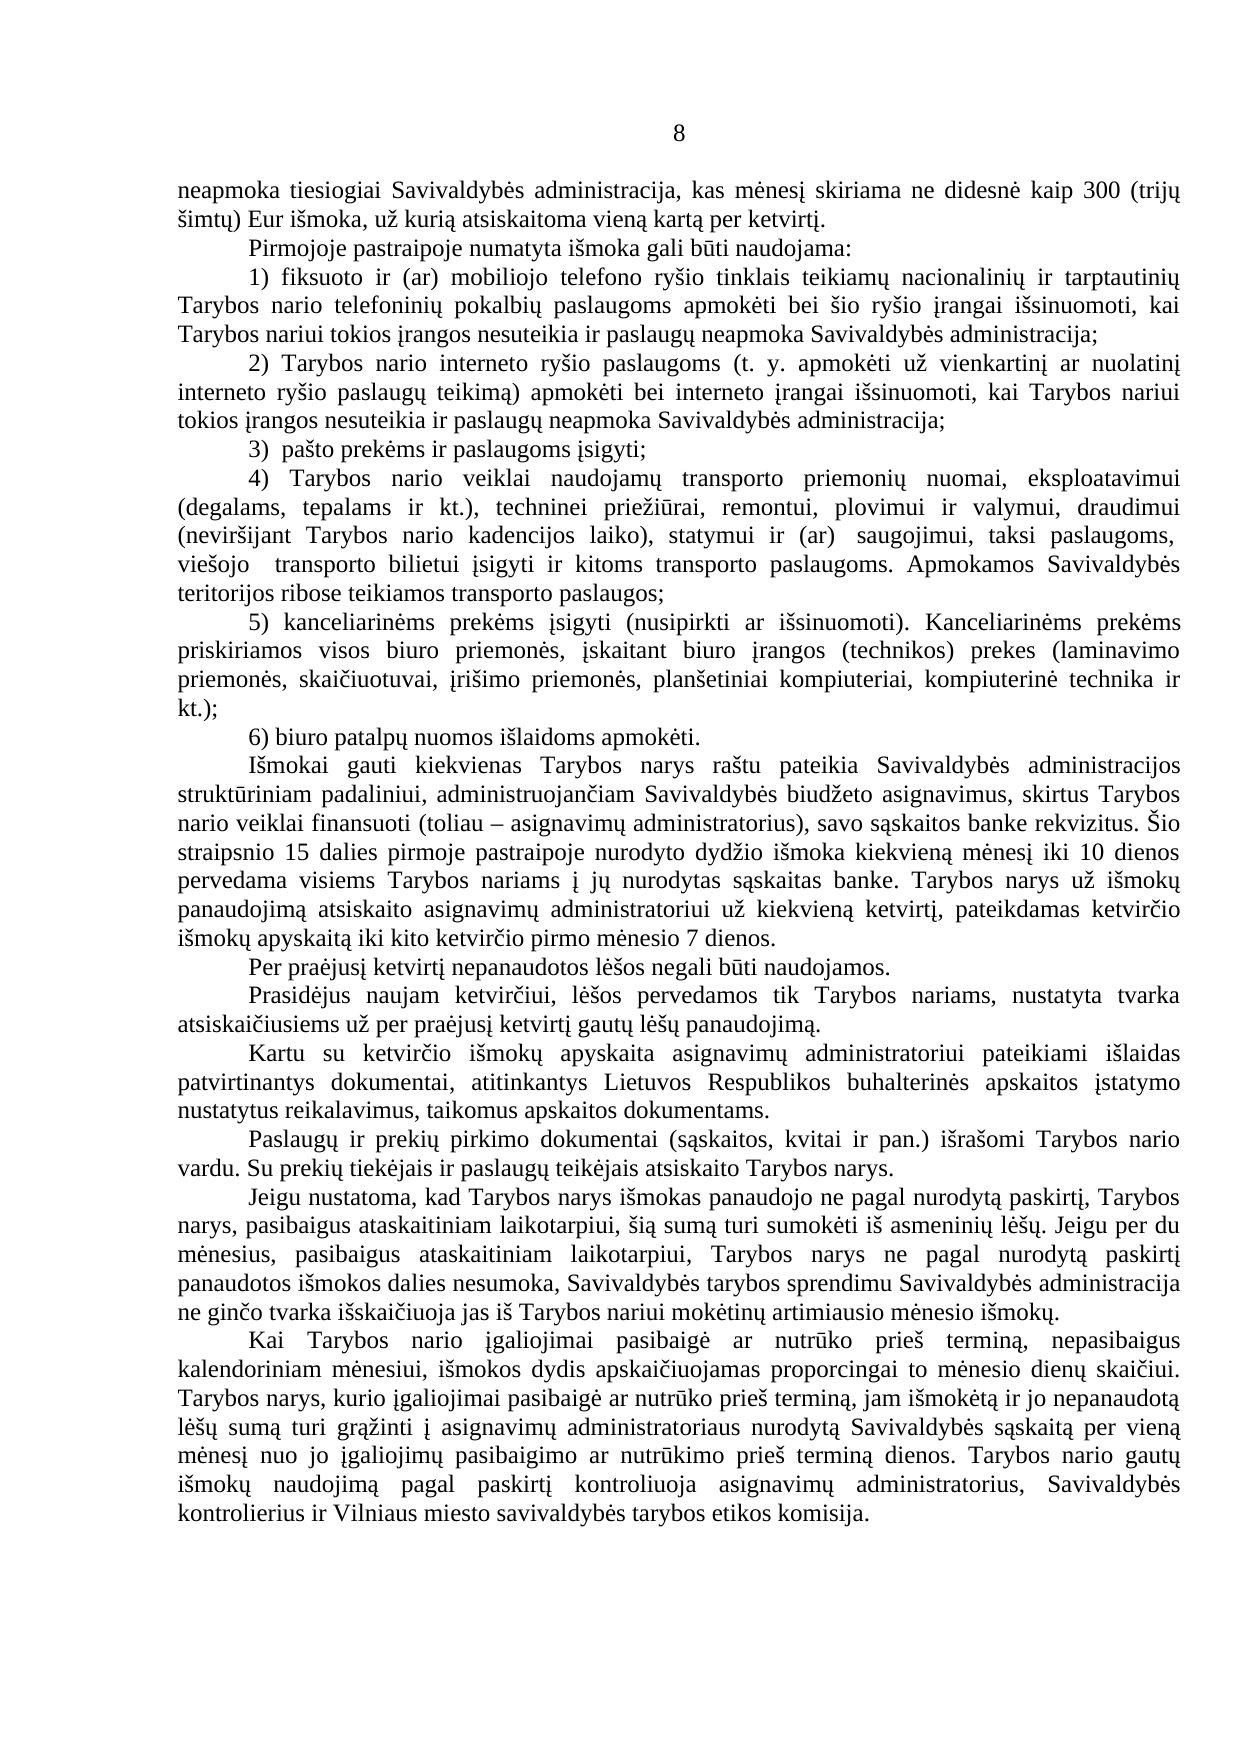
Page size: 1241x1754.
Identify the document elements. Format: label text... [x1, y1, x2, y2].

text Per praėjusį ketvirtį nepanaudotos lėšos negali būti naudojamos. [177, 952, 1181, 981]
text Paslaugų ir prekių pirkimo dokumentai (sąskaitos, kvitai ir pan.) išrašomi Tarybos nario vardu. Su prekių tiekėjais ir paslaugų teikėjais atsiskaito Tarybos narys. [177, 1124, 1181, 1182]
text 4) Tarybos nario veiklai naudojamų transporto priemonių nuomai, eksploatavimui (degalams, tepalams ir kt.), techninei priežiūrai, remontui, plovimui ir valymui, draudimui (neviršijant Tarybos nario kadencijos laiko), statymui ir (ar) saugojimui, taksi paslaugoms, viešojo transporto bilietui įsigyti ir kitoms transporto paslaugoms. Apmokamos Savivaldybės teritorijos ribose teikiamos transporto paslaugos; [177, 463, 1181, 607]
text 3) pašto prekėms ir paslaugoms įsigyti; [177, 434, 1181, 463]
text 5) kanceliarinėms prekėms įsigyti (nusipirkti ar išsinuomoti). Kanceliarinėms prekėms priskiriamos visos biuro priemonės, įskaitant biuro įrangos (technikos) prekes (laminavimo priemonės, skaičiuotuvai, įrišimo priemonės, planšetiniai kompiuteriai, kompiuterinė technika ir kt.); [177, 607, 1181, 722]
text Išmokai gauti kiekvienas Tarybos narys raštu pateikia Savivaldybės administracijos struktūriniam padaliniui, administruojančiam Savivaldybės biudžeto asignavimus, skirtus Tarybos nario veiklai finansuoti (toliau – asignavimų administratorius), savo sąskaitos banke rekvizitus. Šio straipsnio 15 dalies pirmoje pastraipoje nurodyto dydžio išmoka kiekvieną mėnesį iki 10 dienos pervedama visiems Tarybos nariams į jų nurodytas sąskaitas banke. Tarybos narys už išmokų panaudojimą atsiskaito asignavimų administratoriui už kiekvieną ketvirtį, pateikdamas ketvirčio išmokų apyskaitą iki kito ketvirčio pirmo mėnesio 7 dienos. [177, 751, 1181, 952]
text 1) fiksuoto ir (ar) mobiliojo telefono ryšio tinklais teikiamų nacionalinių ir tarptautinių Tarybos nario telefoninių pokalbių paslaugoms apmokėti bei šio ryšio įrangai išsinuomoti, kai Tarybos nariui tokios įrangos nesuteikia ir paslaugų neapmoka Savivaldybės administracija; [177, 262, 1181, 348]
text Jeigu nustatoma, kad Tarybos narys išmokas panaudojo ne pagal nurodytą paskirtį, Tarybos narys, pasibaigus ataskaitiniam laikotarpiui, šią sumą turi sumokėti iš asmeninių lėšų. Jeigu per du mėnesius, pasibaigus ataskaitiniam laikotarpiui, Tarybos narys ne pagal nurodytą paskirtį panaudotos išmokos dalies nesumoka, Savivaldybės tarybos sprendimu Savivaldybės administracija ne ginčo tvarka išskaičiuoja jas iš Tarybos nariui mokėtinų artimiausio mėnesio išmokų. [177, 1182, 1181, 1326]
text 6) biuro patalpų nuomos išlaidoms apmokėti. [177, 722, 1181, 751]
text neapmoka tiesiogiai Savivaldybės administracija, kas mėnesį skiriama ne didesnė kaip 300 (trijų šimtų) Eur išmoka, už kurią atsiskaitoma vieną kartą per ketvirtį. [177, 176, 1181, 233]
text Kai Tarybos nario įgaliojimai pasibaigė ar nutrūko prieš terminą, nepasibaigus kalendoriniam mėnesiui, išmokos dydis apskaičiuojamas proporcingai to mėnesio dienų skaičiui. Tarybos narys, kurio įgaliojimai pasibaigė ar nutrūko prieš terminą, jam išmokėtą ir jo nepanaudotą lėšų sumą turi grąžinti į asignavimų administratoriaus nurodytą Savivaldybės sąskaitą per vieną mėnesį nuo jo įgaliojimų pasibaigimo ar nutrūkimo prieš terminą dienos. Tarybos nario gautų išmokų naudojimą pagal paskirtį kontroliuoja asignavimų administratorius, Savivaldybės kontrolierius ir Vilniaus miesto savivaldybės tarybos etikos komisija. [177, 1326, 1181, 1527]
text 2) Tarybos nario interneto ryšio paslaugoms (t. y. apmokėti už vienkartinį ar nuolatinį interneto ryšio paslaugų teikimą) apmokėti bei interneto įrangai išsinuomoti, kai Tarybos nariui tokios įrangos nesuteikia ir paslaugų neapmoka Savivaldybės administracija; [177, 348, 1181, 434]
text Pirmojoje pastraipoje numatyta išmoka gali būti naudojama: [177, 233, 1181, 262]
text Kartu su ketvirčio išmokų apyskaita asignavimų administratoriui pateikiami išlaidas patvirtinantys dokumentai, atitinkantys Lietuvos Respublikos buhalterinės apskaitos įstatymo nustatytus reikalavimus, taikomus apskaitos dokumentams. [177, 1038, 1181, 1124]
text Prasidėjus naujam ketvirčiui, lėšos pervedamos tik Tarybos nariams, nustatyta tvarka atsiskaičiusiems už per praėjusį ketvirtį gautų lėšų panaudojimą. [177, 981, 1181, 1038]
